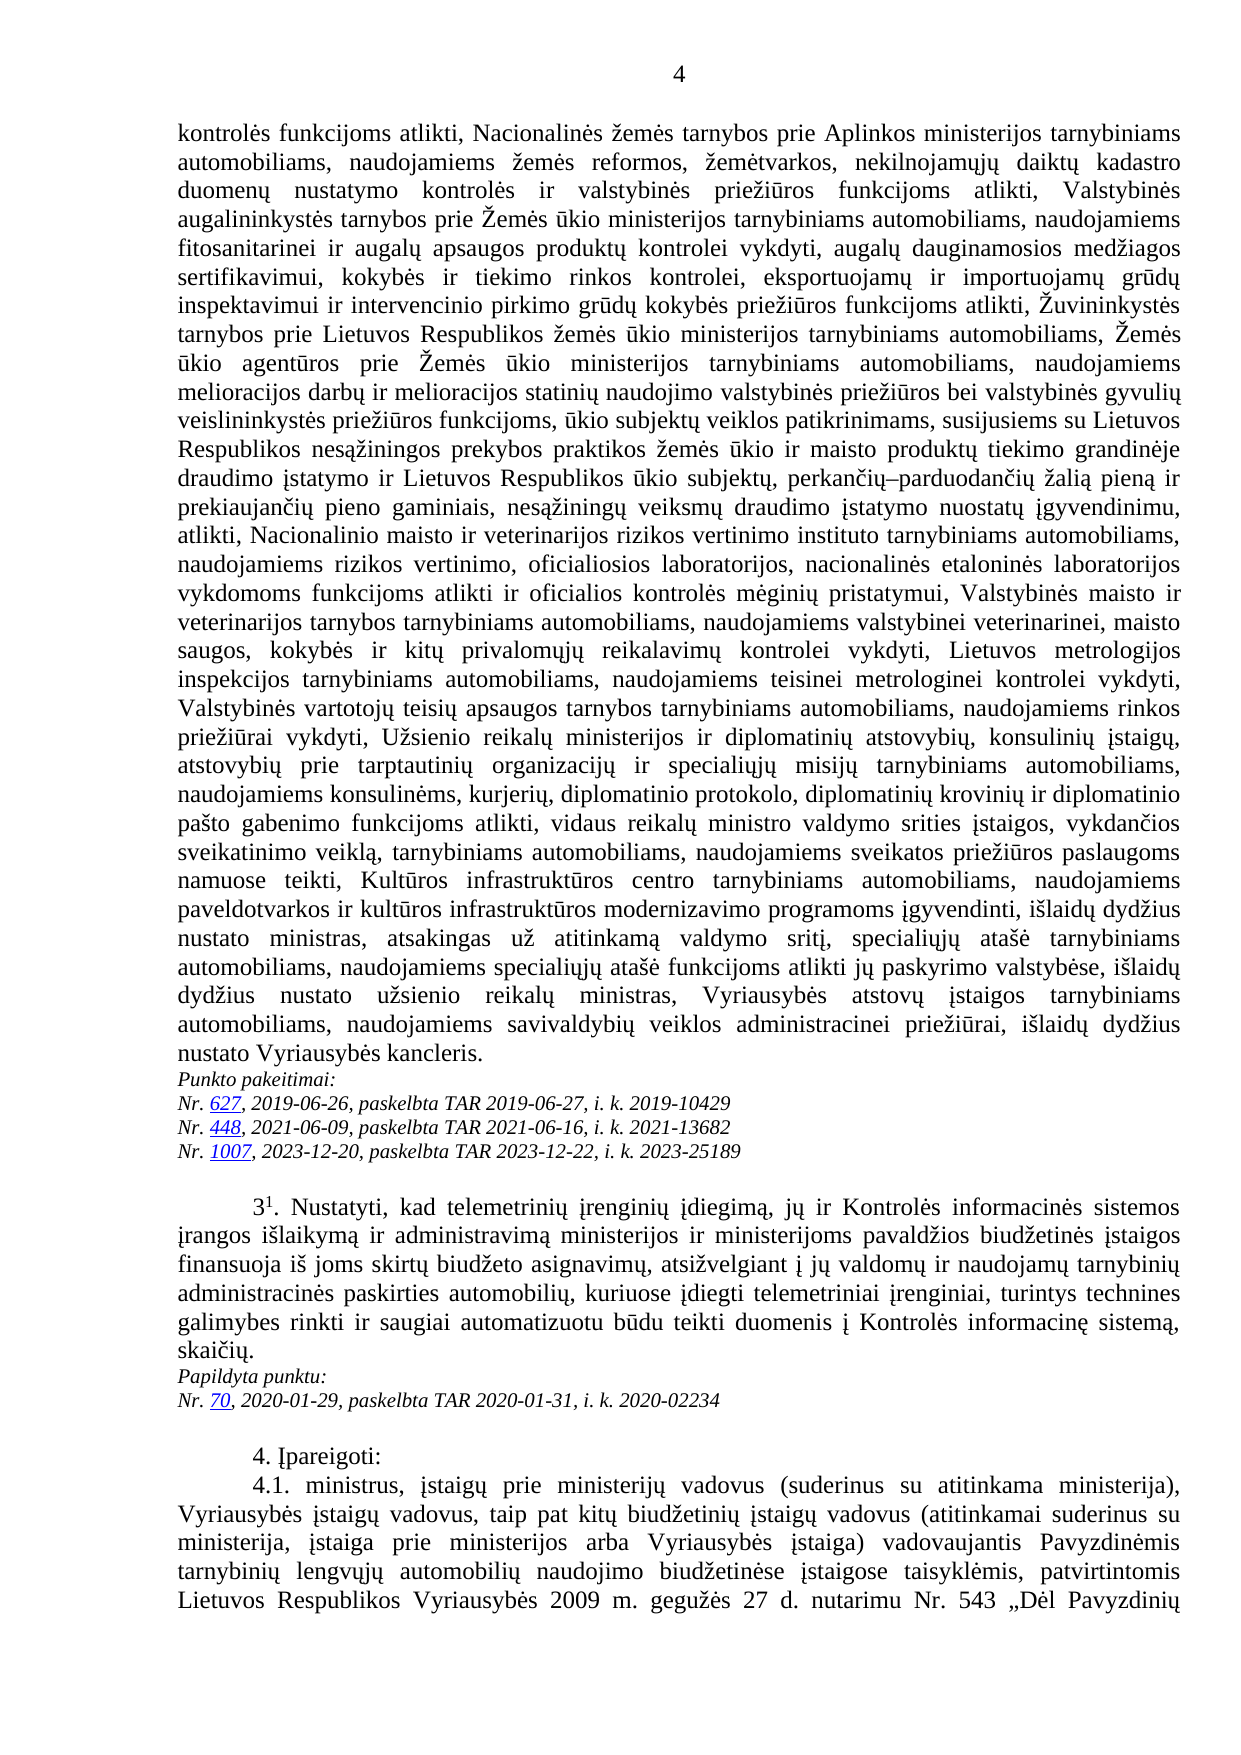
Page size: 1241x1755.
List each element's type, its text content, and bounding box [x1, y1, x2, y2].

text 4.1. ministrus, įstaigų prie ministerijų vadovus (suderinus su atitinkama ministerija), Vyriausybės įstaigų vadovus, taip pat kitų biudžetinių įstaigų vadovus (atitinkamai suderinus su ministerija, įstaiga prie ministerijos arba Vyriausybės įstaiga) vadovaujantis Pavyzdinėmis tarnybinių lengvųjų automobilių naudojimo biudžetinėse įstaigose taisyklėmis, patvirtintomis Lietuvos Respublikos Vyriausybės 2009 m. gegužės 27 d. nutarimu Nr. 543 „Dėl Pavyzdinių [177, 1470, 1181, 1614]
text Punkto pakeitimai: [177, 1067, 1181, 1091]
text kontrolės funkcijoms atlikti, Nacionalinės žemės tarnybos prie Aplinkos ministerijos tarnybiniams automobiliams, naudojamiems žemės reformos, žemėtvarkos, nekilnojamųjų daiktų kadastro duomenų nustatymo kontrolės ir valstybinės priežiūros funkcijoms atlikti, Valstybinės augalininkystės tarnybos prie Žemės ūkio ministerijos tarnybiniams automobiliams, naudojamiems fitosanitarinei ir augalų apsaugos produktų kontrolei vykdyti, augalų dauginamosios medžiagos sertifikavimui, kokybės ir tiekimo rinkos kontrolei, eksportuojamų ir importuojamų grūdų inspektavimui ir intervencinio pirkimo grūdų kokybės priežiūros funkcijoms atlikti, Žuvininkystės tarnybos prie Lietuvos Respublikos žemės ūkio ministerijos tarnybiniams automobiliams, Žemės ūkio agentūros prie Žemės ūkio ministerijos tarnybiniams automobiliams, naudojamiems melioracijos darbų ir melioracijos statinių naudojimo valstybinės priežiūros bei valstybinės gyvulių veislininkystės priežiūros funkcijoms, ūkio subjektų veiklos patikrinimams, susijusiems su Lietuvos Respublikos nesąžiningos prekybos praktikos žemės ūkio ir maisto produktų tiekimo grandinėje draudimo įstatymo ir Lietuvos Respublikos ūkio subjektų, perkančių–parduodančių žalią pieną ir prekiaujančių pieno gaminiais, nesąžiningų veiksmų draudimo įstatymo nuostatų įgyvendinimu, atlikti, Nacionalinio maisto ir veterinarijos rizikos vertinimo instituto tarnybiniams automobiliams, naudojamiems rizikos vertinimo, oficialiosios laboratorijos, nacionalinės etaloninės laboratorijos vykdomoms funkcijoms atlikti ir oficialios kontrolės mėginių pristatymui, Valstybinės maisto ir veterinarijos tarnybos tarnybiniams automobiliams, naudojamiems valstybinei veterinarinei, maisto saugos, kokybės ir kitų privalomųjų reikalavimų kontrolei vykdyti, Lietuvos metrologijos inspekcijos tarnybiniams automobiliams, naudojamiems teisinei metrologinei kontrolei vykdyti, Valstybinės vartotojų teisių apsaugos tarnybos tarnybiniams automobiliams, naudojamiems rinkos priežiūrai vykdyti, Užsienio reikalų ministerijos ir diplomatinių atstovybių, konsulinių įstaigų, atstovybių prie tarptautinių organizacijų ir specialiųjų misijų tarnybiniams automobiliams, naudojamiems konsulinėms, kurjerių, diplomatinio protokolo, diplomatinių krovinių ir diplomatinio pašto gabenimo funkcijoms atlikti, vidaus reikalų ministro valdymo srities įstaigos, vykdančios sveikatinimo veiklą, tarnybiniams automobiliams, naudojamiems sveikatos priežiūros paslaugoms namuose teikti, Kultūros infrastruktūros centro tarnybiniams automobiliams, naudojamiems paveldotvarkos ir kultūros infrastruktūros modernizavimo programoms įgyvendinti, išlaidų dydžius nustato ministras, atsakingas už atitinkamą valdymo sritį, specialiųjų atašė tarnybiniams automobiliams, naudojamiems specialiųjų atašė funkcijoms atlikti jų paskyrimo valstybėse, išlaidų dydžius nustato užsienio reikalų ministras, Vyriausybės atstovų įstaigos tarnybiniams automobiliams, naudojamiems savivaldybių veiklos administracinei priežiūrai, išlaidų dydžius nustato Vyriausybės kancleris. [177, 118, 1181, 1067]
text 31. Nustatyti, kad telemetrinių įrenginių įdiegimą, jų ir Kontrolės informacinės sistemos įrangos išlaikymą ir administravimą ministerijos ir ministerijoms pavaldžios biudžetinės įstaigos finansuoja iš joms skirtų biudžeto asignavimų, atsižvelgiant į jų valdomų ir naudojamų tarnybinių administracinės paskirties automobilių, kuriuose įdiegti telemetriniai įrenginiai, turintys technines galimybes rinkti ir saugiai automatizuotu būdu teikti duomenis į Kontrolės informacinę sistemą, skaičių. [177, 1192, 1181, 1364]
text Nr. 70, 2020-01-29, paskelbta TAR 2020-01-31, i. k. 2020-02234 [177, 1388, 1181, 1412]
text Nr. 627, 2019-06-26, paskelbta TAR 2019-06-27, i. k. 2019-10429 [177, 1091, 1181, 1115]
text Nr. 448, 2021-06-09, paskelbta TAR 2021-06-16, i. k. 2021-13682 [177, 1115, 1181, 1139]
text Papildyta punktu: [177, 1364, 1181, 1388]
text Nr. 1007, 2023-12-20, paskelbta TAR 2023-12-22, i. k. 2023-25189 [177, 1139, 1181, 1163]
text 4. Įpareigoti: [177, 1441, 1181, 1470]
